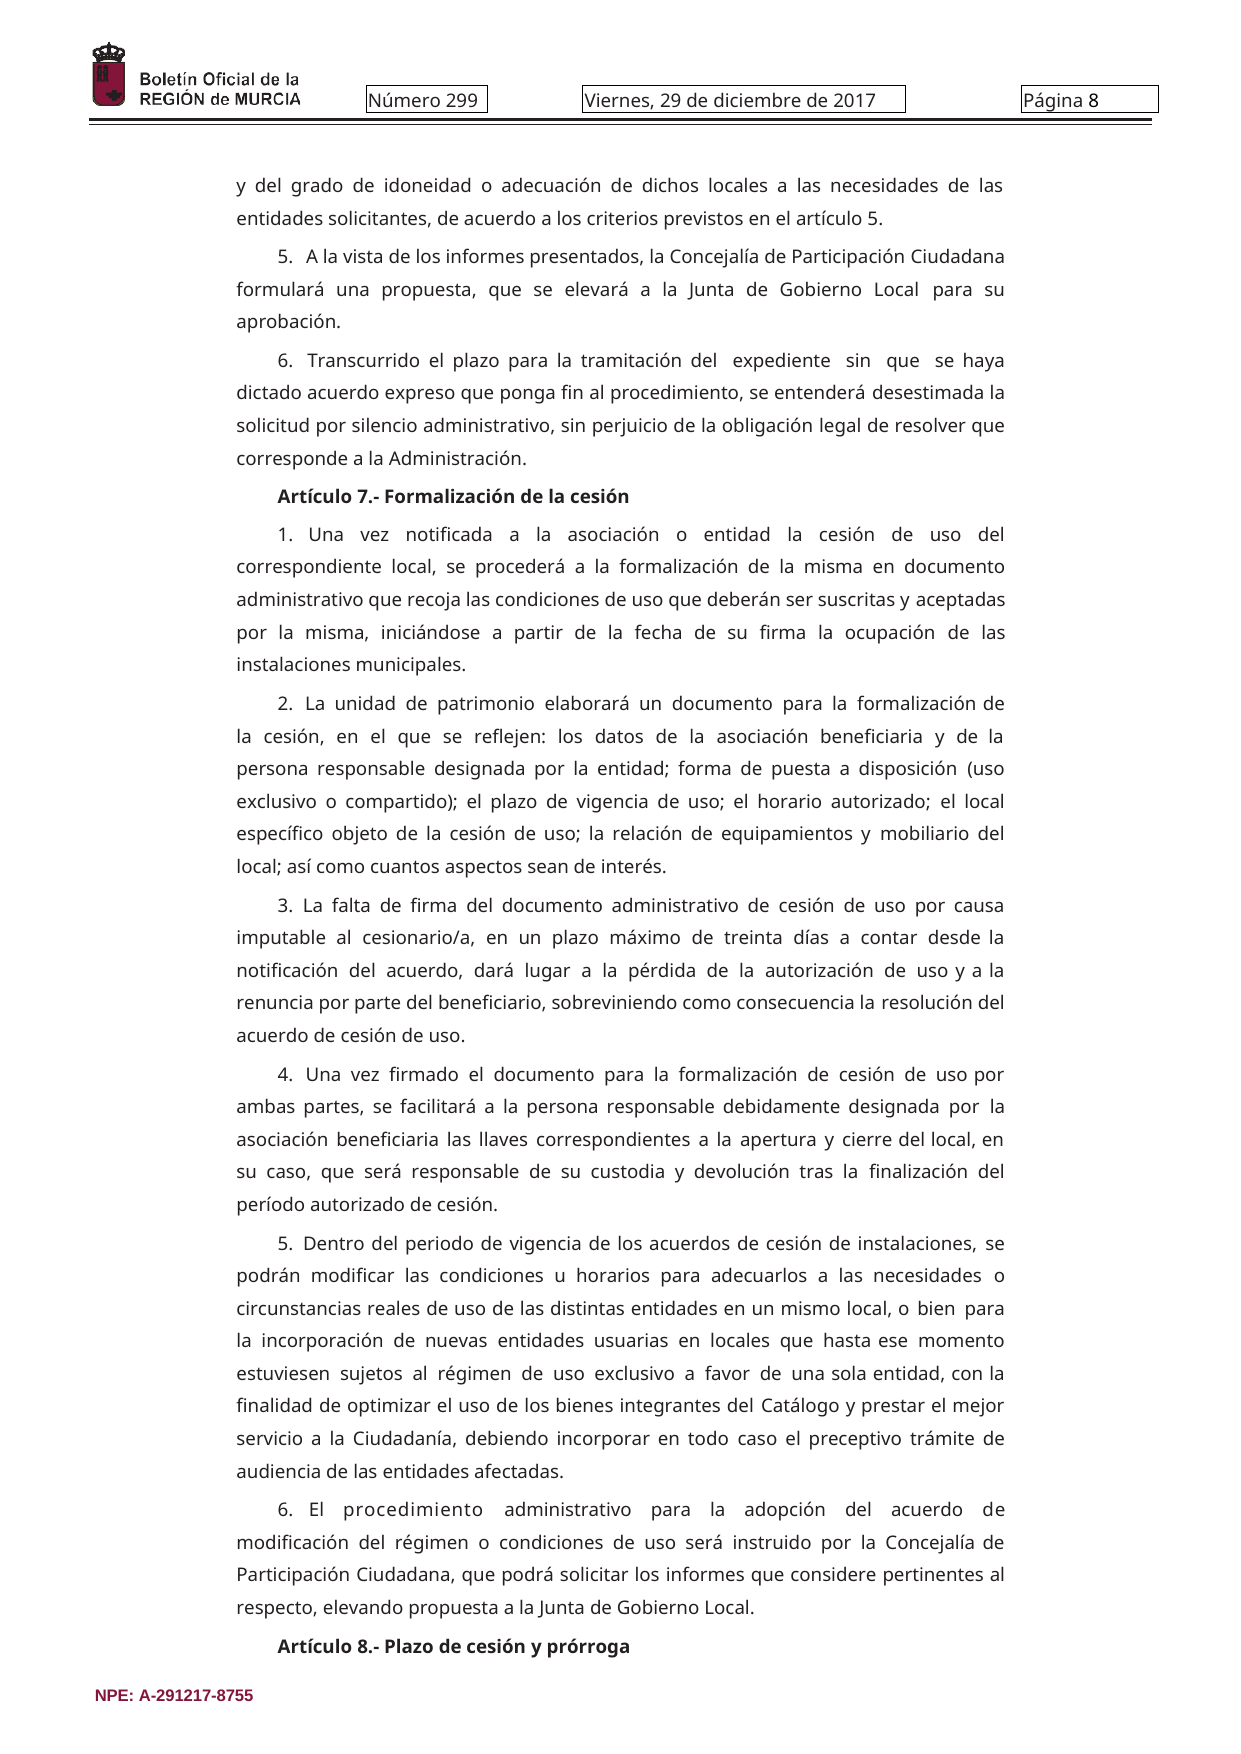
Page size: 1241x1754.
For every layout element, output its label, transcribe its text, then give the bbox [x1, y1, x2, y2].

picture [140, 72, 301, 105]
list Una vez notificada a la asociación o entidad la cesión de uso del correspondiente local, se procederá a la formalización de la misma en documento administrativo que recoja las condiciones de uso que deberán ser suscritas y aceptadas por la misma, iniciándose a partir de la fecha de su firma la ocupación de las instalaciones municipales. [236, 521, 1005, 677]
list Una vez firmado el documento para la formalización de cesión de uso por ambas partes, se facilitará a la persona responsable debidamente designada por la asociación beneficiaria las llaves correspondientes a la apertura y cierre del local, en su caso, que será responsable de su custodia y devolución tras la finalización del período autorizado de cesión. [236, 1061, 1005, 1217]
picture [92, 42, 125, 106]
list El procedimiento administrativo para la adopción del acuerdo de modificación del régimen o condiciones de uso será instruido por la Concejalía de Participación Ciudadana, que podrá solicitar los informes que considere pertinentes al respecto, elevando propuesta a la Junta de Gobierno Local. [236, 1497, 1005, 1620]
list A la vista de los informes presentados, la Concejalía de Participación Ciudadana formulará una propuesta, que se elevará a la Junta de Gobierno Local para su aprobación. [236, 243, 1005, 334]
subtitle Artículo 8.- Plazo de cesión y prórroga [277, 1633, 1065, 1658]
list Dentro del periodo de vigencia de los acuerdos de cesión de instalaciones, se podrán modificar las condiciones u horarios para adecuarlos a las necesidades o circunstancias reales de uso de las distintas entidades en un mismo local, o bien para la incorporación de nuevas entidades usuarias en locales que hasta ese momento estuviesen sujetos al régimen de uso exclusivo a favor de una sola entidad, con la finalidad de optimizar el uso de los bienes integrantes del Catálogo y prestar el mejor servicio a la Ciudadanía, debiendo incorporar en todo caso el preceptivo trámite de audiencia de las entidades afectadas. [236, 1230, 1005, 1483]
text y del grado de idoneidad o adecuación de dichos locales a las necesidades de las entidades solicitantes, de acuerdo a los criterios previstos en el artículo 5. [236, 172, 1004, 230]
list La unidad de patrimonio elaborará un documento para la formalización de la cesión, en el que se reflejen: los datos de la asociación beneficiaria y de la persona responsable designada por la entidad; forma de puesta a disposición (uso exclusivo o compartido); el plazo de vigencia de uso; el horario autorizado; el local específico objeto de la cesión de uso; la relación de equipamientos y mobiliario del local; así como cuantos aspectos sean de interés. [236, 690, 1004, 879]
list La falta de firma del documento administrativo de cesión de uso por causa imputable al cesionario/a, en un plazo máximo de treinta días a contar desde la notificación del acuerdo, dará lugar a la pérdida de la autorización de uso y a la renuncia por parte del beneficiario, sobreviniendo como consecuencia la resolución del acuerdo de cesión de uso. [236, 892, 1005, 1048]
subtitle Artículo 7.- Formalización de la cesión [277, 483, 1065, 509]
list Transcurrido el plazo para la tramitación del expediente sin que se haya dictado acuerdo expreso que ponga fin al procedimiento, se entenderá desestimada la solicitud por silencio administrativo, sin perjuicio de la obligación legal de resolver que corresponde a la Administración. [236, 347, 1005, 470]
